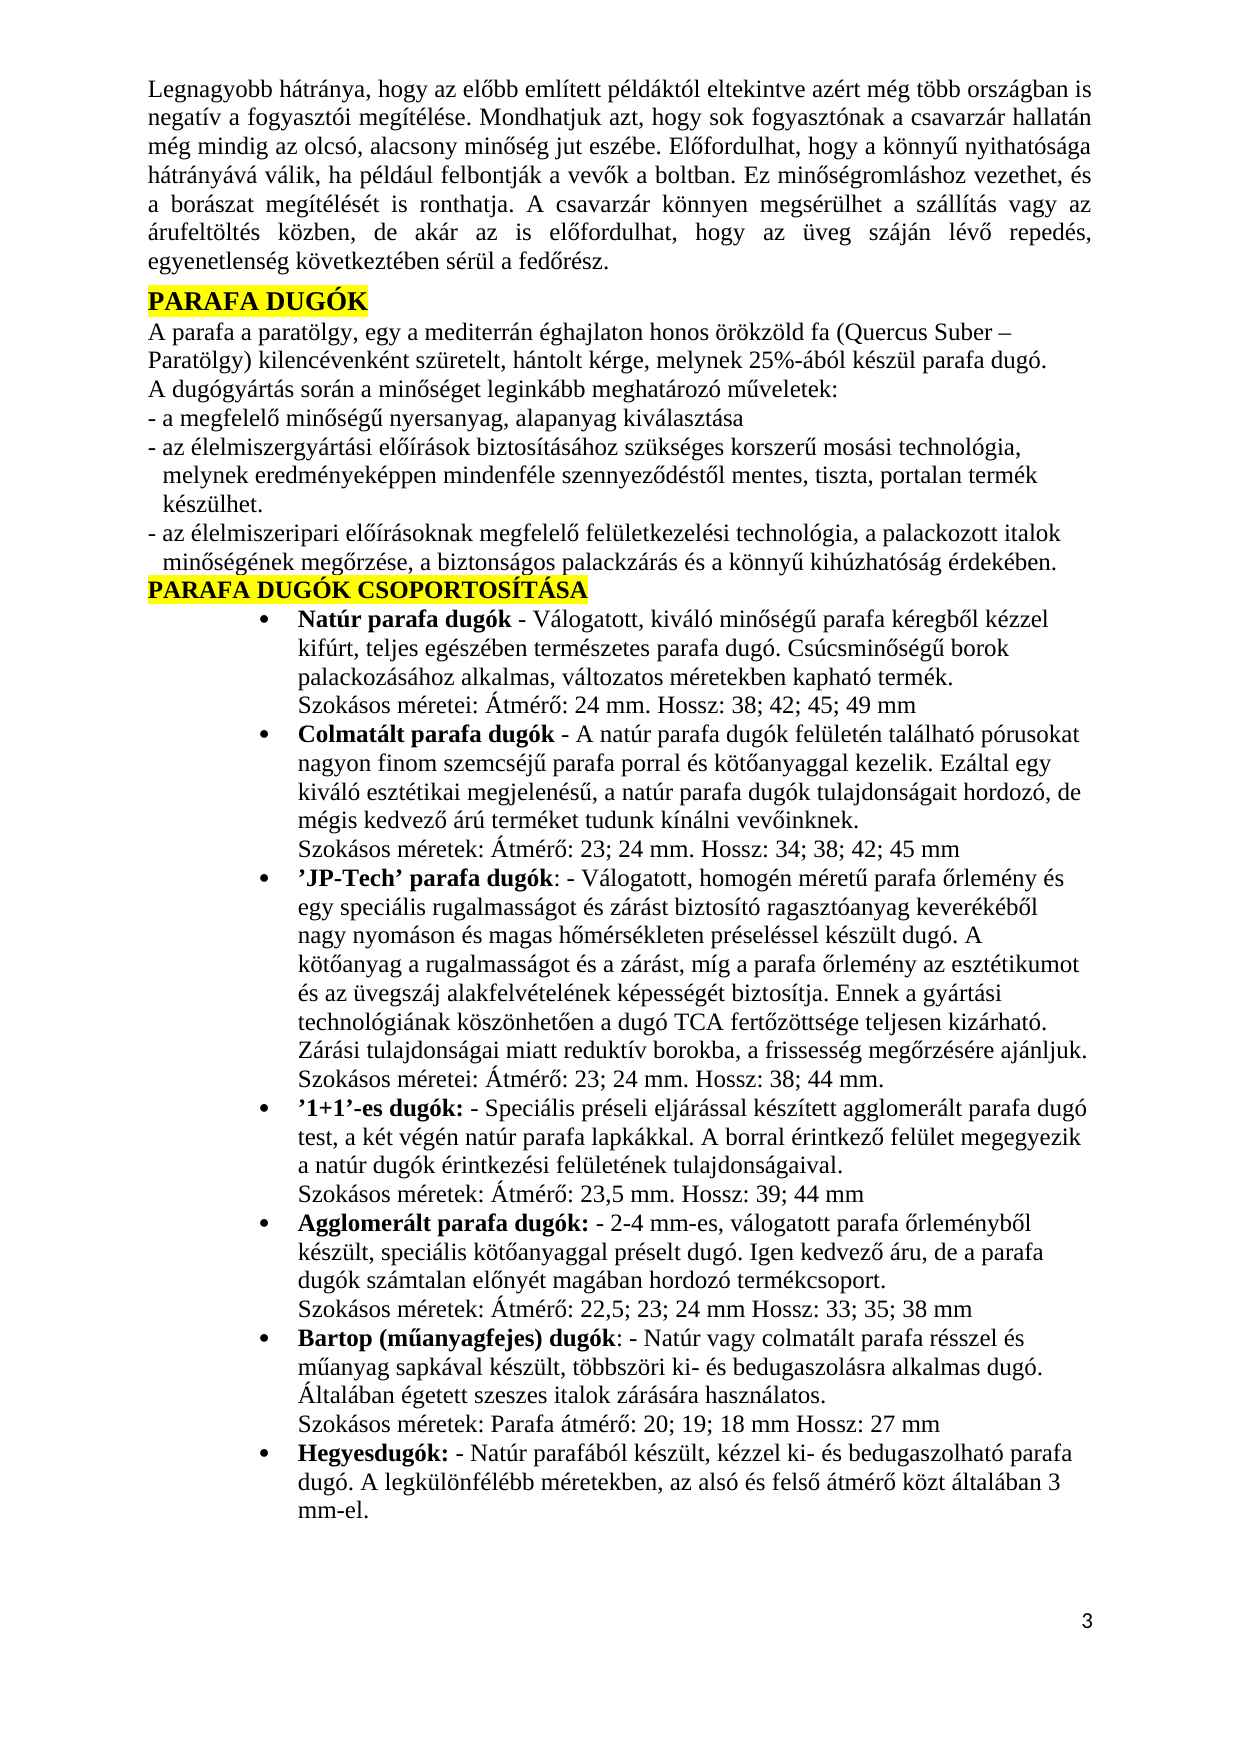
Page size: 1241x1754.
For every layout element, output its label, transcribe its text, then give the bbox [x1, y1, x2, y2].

text - az élelmiszergyártási előírások biztosításához szükséges korszerű mosási technológia, melynek eredményeképpen mindenféle szennyeződéstől mentes, tiszta, portalan termék készülhet. [148, 432, 1093, 518]
text A dugógyártás során a minőséget leginkább meghatározó műveletek: [148, 374, 1093, 403]
text PARAFA DUGÓK [148, 285, 1093, 317]
text - a megfelelő minőségű nyersanyag, alapanyag kiválasztása [148, 403, 1093, 432]
text - az élelmiszeripari előírásoknak megfelelő felületkezelési technológia, a palackozott italok minőségének megőrzése, a biztonságos palackzárás és a könnyű kihúzhatóság érdekében. [148, 518, 1093, 575]
text A parafa a paratölgy, egy a mediterrán éghajlaton honos örökzöld fa (Quercus Suber – Paratölgy) kilencévenként szüretelt, hántolt kérge, melynek 25%-ából készül parafa dugó. [148, 317, 1093, 374]
list Hegyesdugók: - Natúr parafából készült, kézzel ki- és bedugaszolható parafa dugó. A legkülönfélébb méretekben, az alsó és felső átmérő közt általában 3 mm-el. [260, 1438, 1093, 1524]
text Legnagyobb hátránya, hogy az előbb említett példáktól eltekintve azért még több országban is negatív a fogyasztói megítélése. Mondhatjuk azt, hogy sok fogyasztónak a csavarzár hallatán még mindig az olcsó, alacsony minőség jut eszébe. Előfordulhat, hogy a könnyű nyithatósága hátrányává válik, ha például felbontják a vevők a boltban. Ez minőségromláshoz vezethet, és a borászat megítélését is ronthatja. A csavarzár könnyen megsérülhet a szállítás vagy az árufeltöltés közben, de akár az is előfordulhat, hogy az üveg száján lévő repedés, egyenetlenség következtében sérül a fedőrész. [148, 74, 1093, 275]
list Bartop (műanyagfejes) dugók: - Natúr vagy colmatált parafa résszel és műanyag sapkával készült, többszöri ki- és bedugaszolásra alkalmas dugó. Általában égetett szeszes italok zárására használatos. Szokásos méretek: Parafa átmérő: 20; 19; 18 mm Hossz: 27 mm [260, 1323, 1093, 1438]
list ’1+1’-es dugók: - Speciális préseli eljárással készített agglomerált parafa dugó test, a két végén natúr parafa lapkákkal. A borral érintkező felület megegyezik a natúr dugók érintkezési felületének tulajdonságaival. Szokásos méretek: Átmérő: 23,5 mm. Hossz: 39; 44 mm [260, 1093, 1093, 1208]
list Natúr parafa dugók - Válogatott, kiváló minőségű parafa kéregből kézzel kifúrt, teljes egészében természetes parafa dugó. Csúcsminőségű borok palackozásához alkalmas, változatos méretekben kapható termék. Szokásos méretei: Átmérő: 24 mm. Hossz: 38; 42; 45; 49 mm [260, 604, 1093, 719]
text PARAFA DUGÓK CSOPORTOSÍTÁSA [148, 575, 1093, 604]
list Agglomerált parafa dugók: - 2-4 mm-es, válogatott parafa őrleményből készült, speciális kötőanyaggal préselt dugó. Igen kedvező áru, de a parafa dugók számtalan előnyét magában hordozó termékcsoport. Szokásos méretek: Átmérő: 22,5; 23; 24 mm Hossz: 33; 35; 38 mm [260, 1208, 1093, 1323]
list ’JP-Tech’ parafa dugók: - Válogatott, homogén méretű parafa őrlemény és egy speciális rugalmasságot és zárást biztosító ragasztóanyag keverékéből nagy nyomáson és magas hőmérsékleten préseléssel készült dugó. A kötőanyag a rugalmasságot és a zárást, míg a parafa őrlemény az esztétikumot és az üvegszáj alakfelvételének képességét biztosítja. Ennek a gyártási technológiának köszönhetően a dugó TCA fertőzöttsége teljesen kizárható. Zárási tulajdonságai miatt reduktív borokba, a frissesség megőrzésére ajánljuk. Szokásos méretei: Átmérő: 23; 24 mm. Hossz: 38; 44 mm. [260, 863, 1093, 1093]
list Colmatált parafa dugók - A natúr parafa dugók felületén található pórusokat nagyon finom szemcséjű parafa porral és kötőanyaggal kezelik. Ezáltal egy kiváló esztétikai megjelenésű, a natúr parafa dugók tulajdonságait hordozó, de mégis kedvező árú terméket tudunk kínálni vevőinknek. Szokásos méretek: Átmérő: 23; 24 mm. Hossz: 34; 38; 42; 45 mm [260, 719, 1093, 863]
